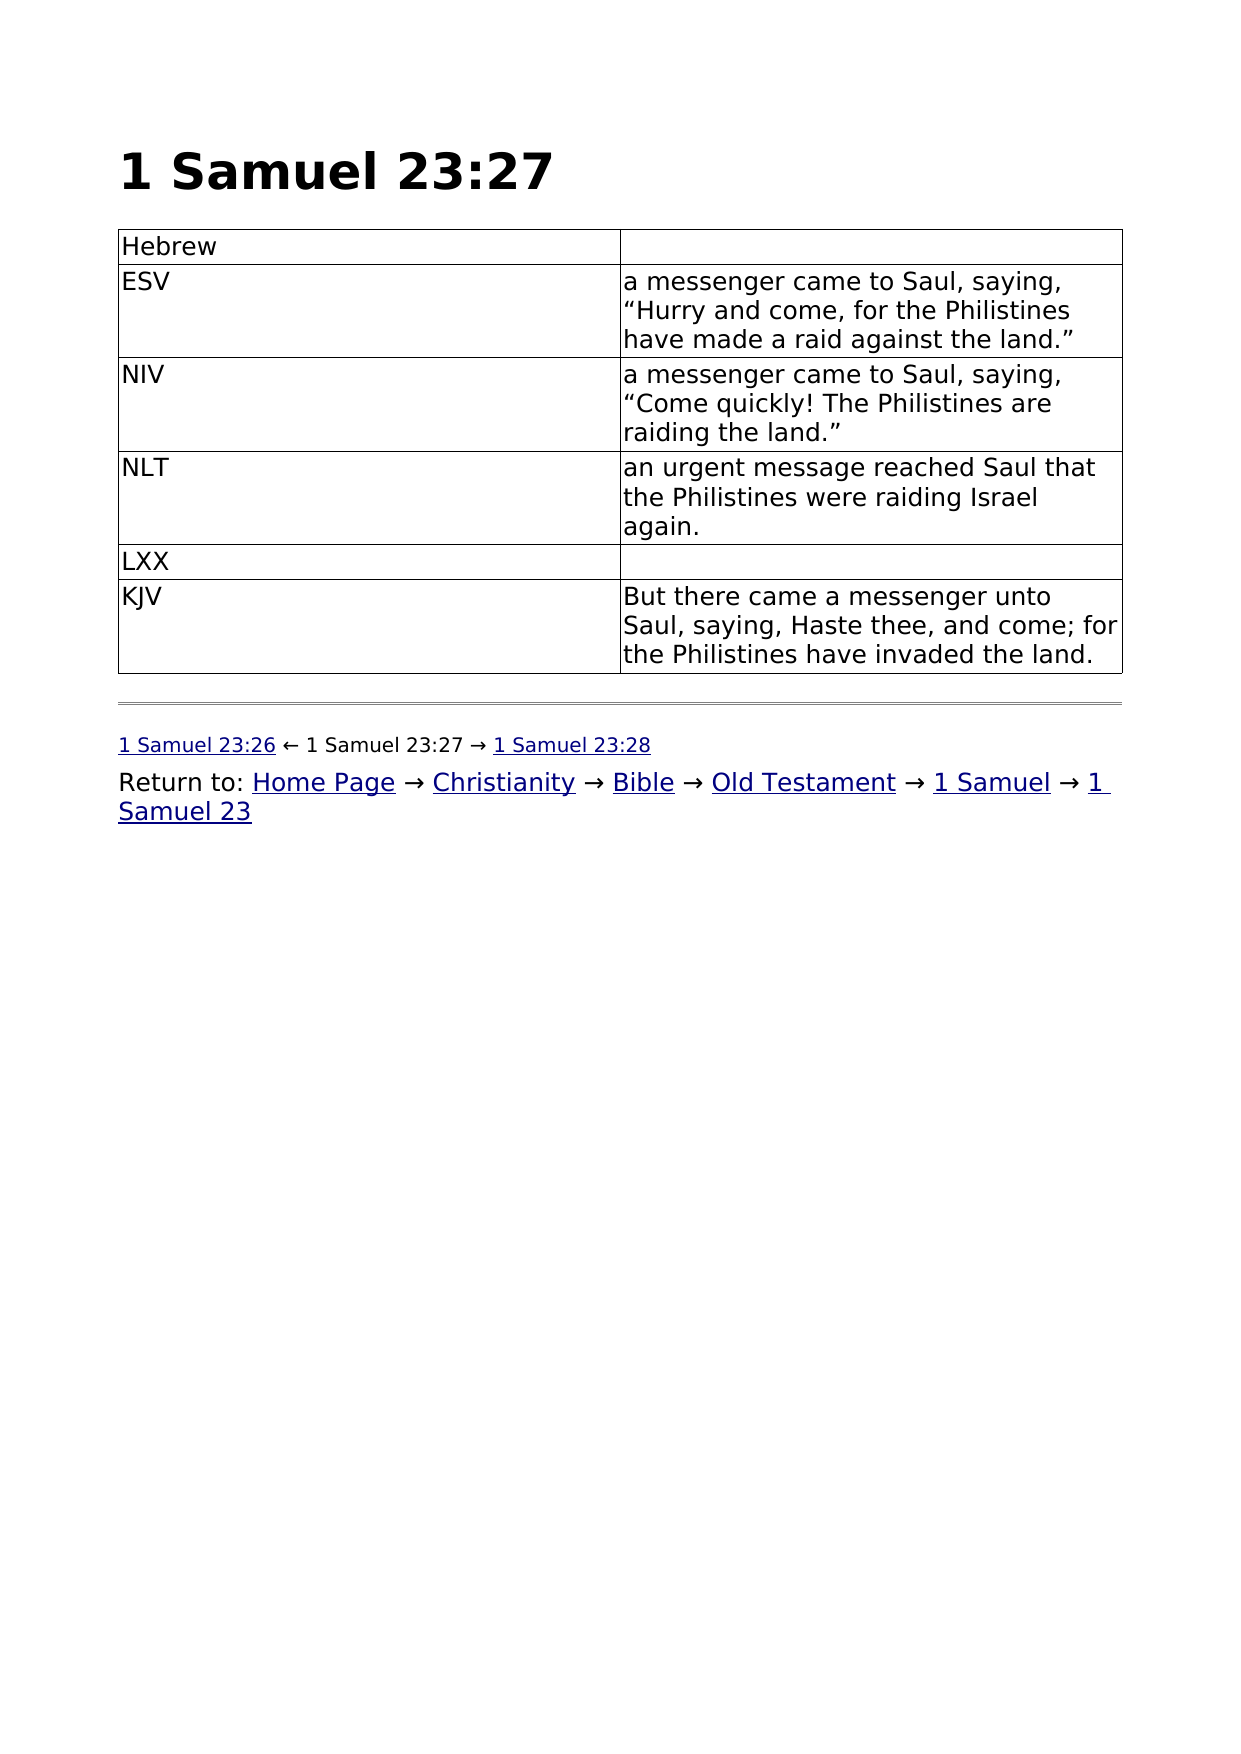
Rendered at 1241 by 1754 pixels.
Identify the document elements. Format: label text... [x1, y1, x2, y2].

text 1 Samuel 23:26 ← 1 Samuel 23:27 → 1 Samuel 23:28 [118, 734, 1122, 768]
table_cell NIV [119, 358, 620, 451]
table_cell KJV [119, 580, 620, 673]
table_cell [621, 545, 1122, 579]
table_cell LXX [119, 545, 620, 579]
table_cell ESV [119, 265, 620, 357]
subtitle 1 Samuel 23:27 [118, 143, 1122, 201]
table_cell an urgent message reached Saul that the Philistines were raiding Israel again. [621, 452, 1122, 544]
table_header [621, 230, 1122, 264]
text Return to: Home Page → Christianity → Bible → Old Testament → 1 Samuel → 1 Samuel 23 [118, 768, 1122, 826]
table_header Hebrew [119, 230, 620, 264]
table_cell NLT [119, 452, 620, 544]
table_cell a messenger came to Saul, saying, “Hurry and come, for the Philistines have made a raid against the land.” [621, 265, 1122, 357]
table_cell a messenger came to Saul, saying, “Come quickly! The Philistines are raiding the land.” [621, 358, 1122, 451]
table_cell But there came a messenger unto Saul, saying, Haste thee, and come; for the Philistines have invaded the land. [621, 580, 1122, 673]
